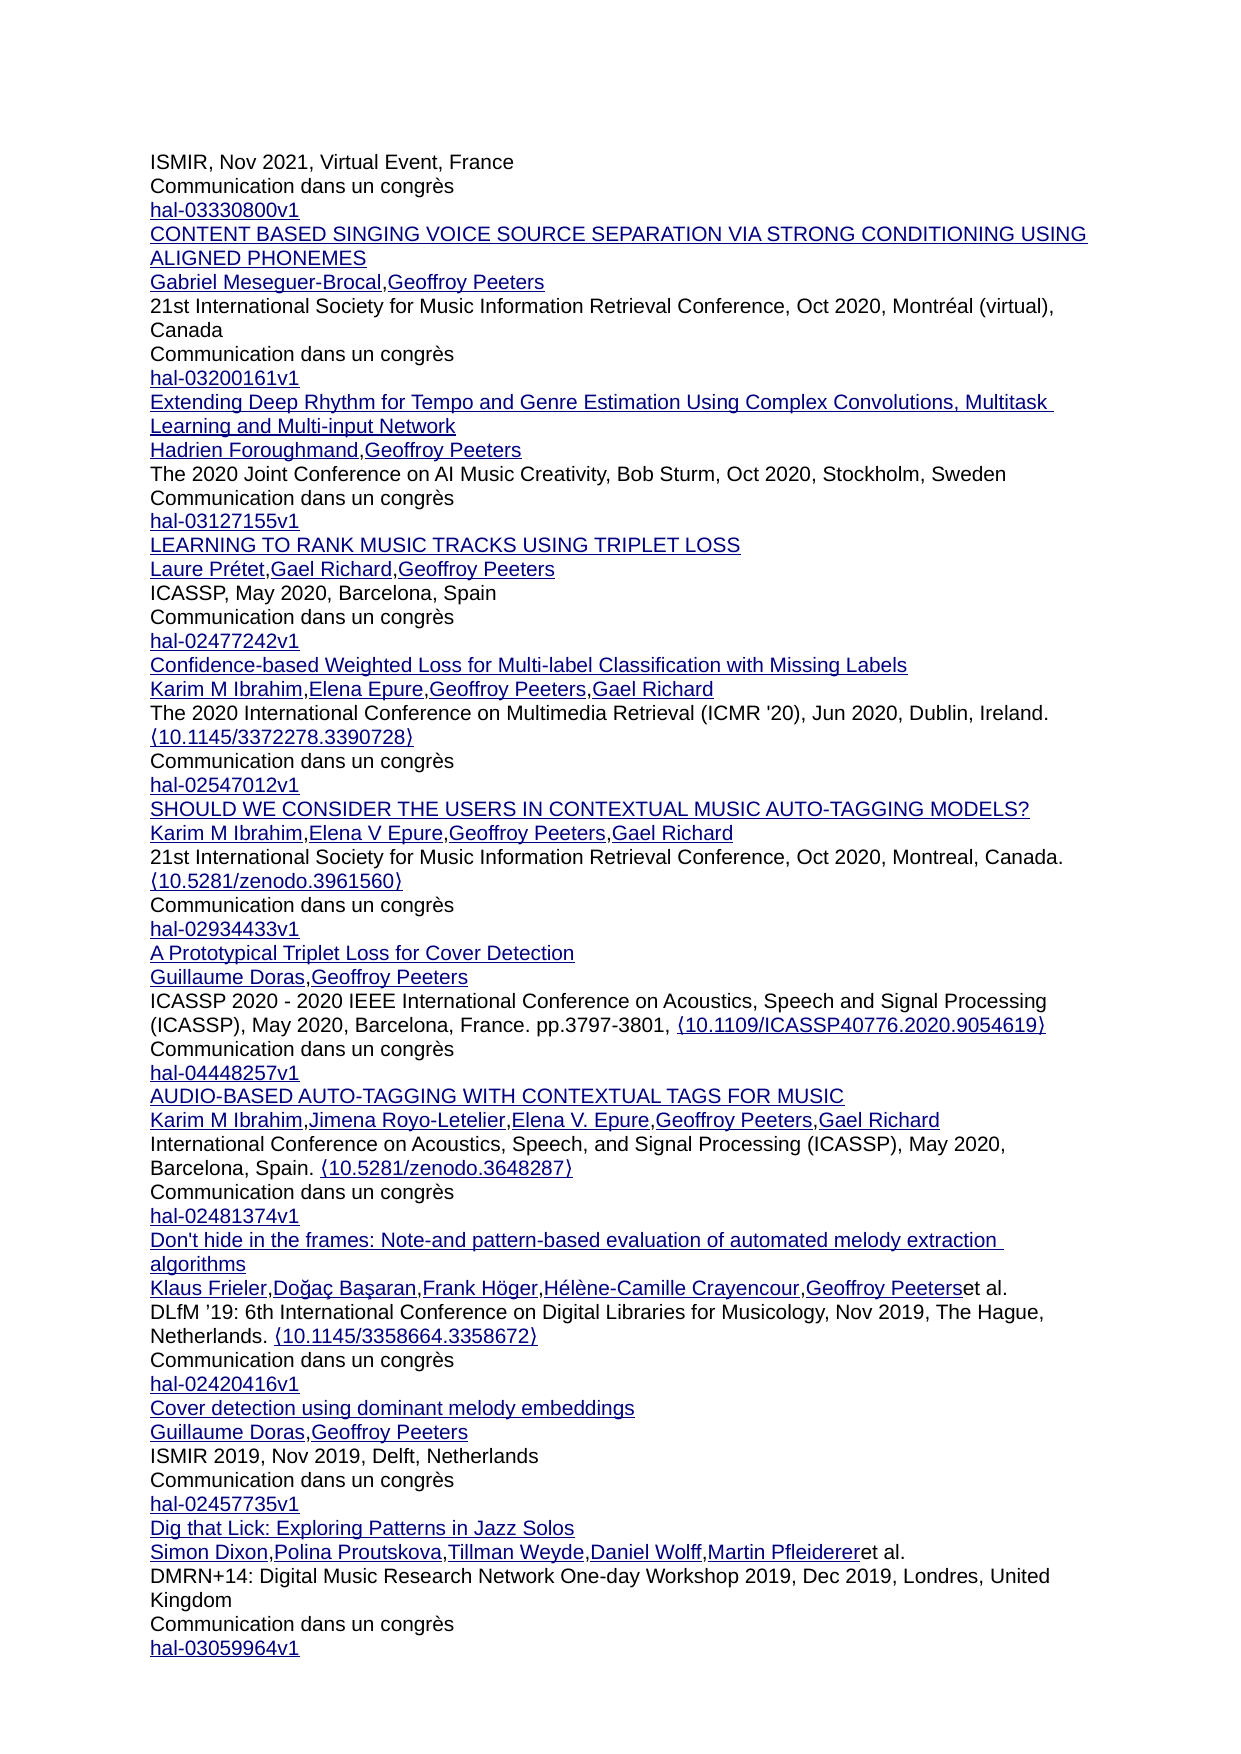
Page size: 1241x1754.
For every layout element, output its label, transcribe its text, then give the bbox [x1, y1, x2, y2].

table_cell Dig that Lick: Exploring Patterns in Jazz Solos Simon Dixon,Polina Proutskova,Tillman Weyde,Daniel Wolff,Martin Pfleidereret al. DMRN+14: Digital Music Research Network One-day Workshop 2019, Dec 2019, Londres, United Kingdom Communication dans un congrès hal-03059964v1 [150, 1516, 1090, 1659]
table_cell Don't hide in the frames: Note-and pattern-based evaluation of automated melody extraction algorithms Klaus Frieler,Doğaç Başaran,Frank Höger,Hélène-Camille Crayencour,Geoffroy Peeterset al. DLfM ’19: 6th International Conference on Digital Libraries for Musicology, Nov 2019, The Hague, Netherlands. ⟨10.1145/3358664.3358672⟩ Communication dans un congrès hal-02420416v1 [150, 1228, 1090, 1396]
table_cell SHOULD WE CONSIDER THE USERS IN CONTEXTUAL MUSIC AUTO-TAGGING MODELS? Karim M Ibrahim,Elena V Epure,Geoffroy Peeters,Gael Richard 21st International Society for Music Information Retrieval Conference, Oct 2020, Montreal, Canada. ⟨10.5281/zenodo.3961560⟩ Communication dans un congrès hal-02934433v1 [150, 797, 1090, 941]
table_cell CONTENT BASED SINGING VOICE SOURCE SEPARATION VIA STRONG CONDITIONING USING ALIGNED PHONEMES Gabriel Meseguer-Brocal,Geoffroy Peeters 21st International Society for Music Information Retrieval Conference, Oct 2020, Montréal (virtual), Canada Communication dans un congrès hal-03200161v1 [150, 222, 1090, 389]
table_cell AUDIO-BASED AUTO-TAGGING WITH CONTEXTUAL TAGS FOR MUSIC Karim M Ibrahim,Jimena Royo-Letelier,Elena V. Epure,Geoffroy Peeters,Gael Richard International Conference on Acoustics, Speech, and Signal Processing (ICASSP), May 2020, Barcelona, Spain. ⟨10.5281/zenodo.3648287⟩ Communication dans un congrès hal-02481374v1 [150, 1084, 1090, 1228]
table_cell Extending Deep Rhythm for Tempo and Genre Estimation Using Complex Convolutions, Multitask Learning and Multi-input Network Hadrien Foroughmand,Geoffroy Peeters The 2020 Joint Conference on AI Music Creativity, Bob Sturm, Oct 2020, Stockholm, Sweden Communication dans un congrès hal-03127155v1 [150, 390, 1090, 533]
table_cell LEARNING TO RANK MUSIC TRACKS USING TRIPLET LOSS Laure Prétet,Gael Richard,Geoffroy Peeters ICASSP, May 2020, Barcelona, Spain Communication dans un congrès hal-02477242v1 [150, 533, 1090, 653]
table_cell A Prototypical Triplet Loss for Cover Detection Guillaume Doras,Geoffroy Peeters ICASSP 2020 - 2020 IEEE International Conference on Acoustics, Speech and Signal Processing (ICASSP), May 2020, Barcelona, France. pp.3797-3801, ⟨10.1109/ICASSP40776.2020.9054619⟩ Communication dans un congrès hal-04448257v1 [150, 941, 1090, 1084]
table_cell Cover detection using dominant melody embeddings Guillaume Doras,Geoffroy Peeters ISMIR 2019, Nov 2019, Delft, Netherlands Communication dans un congrès hal-02457735v1 [150, 1396, 1090, 1516]
table_cell Confidence-based Weighted Loss for Multi-label Classification with Missing Labels Karim M Ibrahim,Elena Epure,Geoffroy Peeters,Gael Richard The 2020 International Conference on Multimedia Retrieval (ICMR '20), Jun 2020, Dublin, Ireland. ⟨10.1145/3372278.3390728⟩ Communication dans un congrès hal-02547012v1 [150, 653, 1090, 797]
table_cell ISMIR, Nov 2021, Virtual Event, France Communication dans un congrès hal-03330800v1 [150, 150, 1090, 222]
